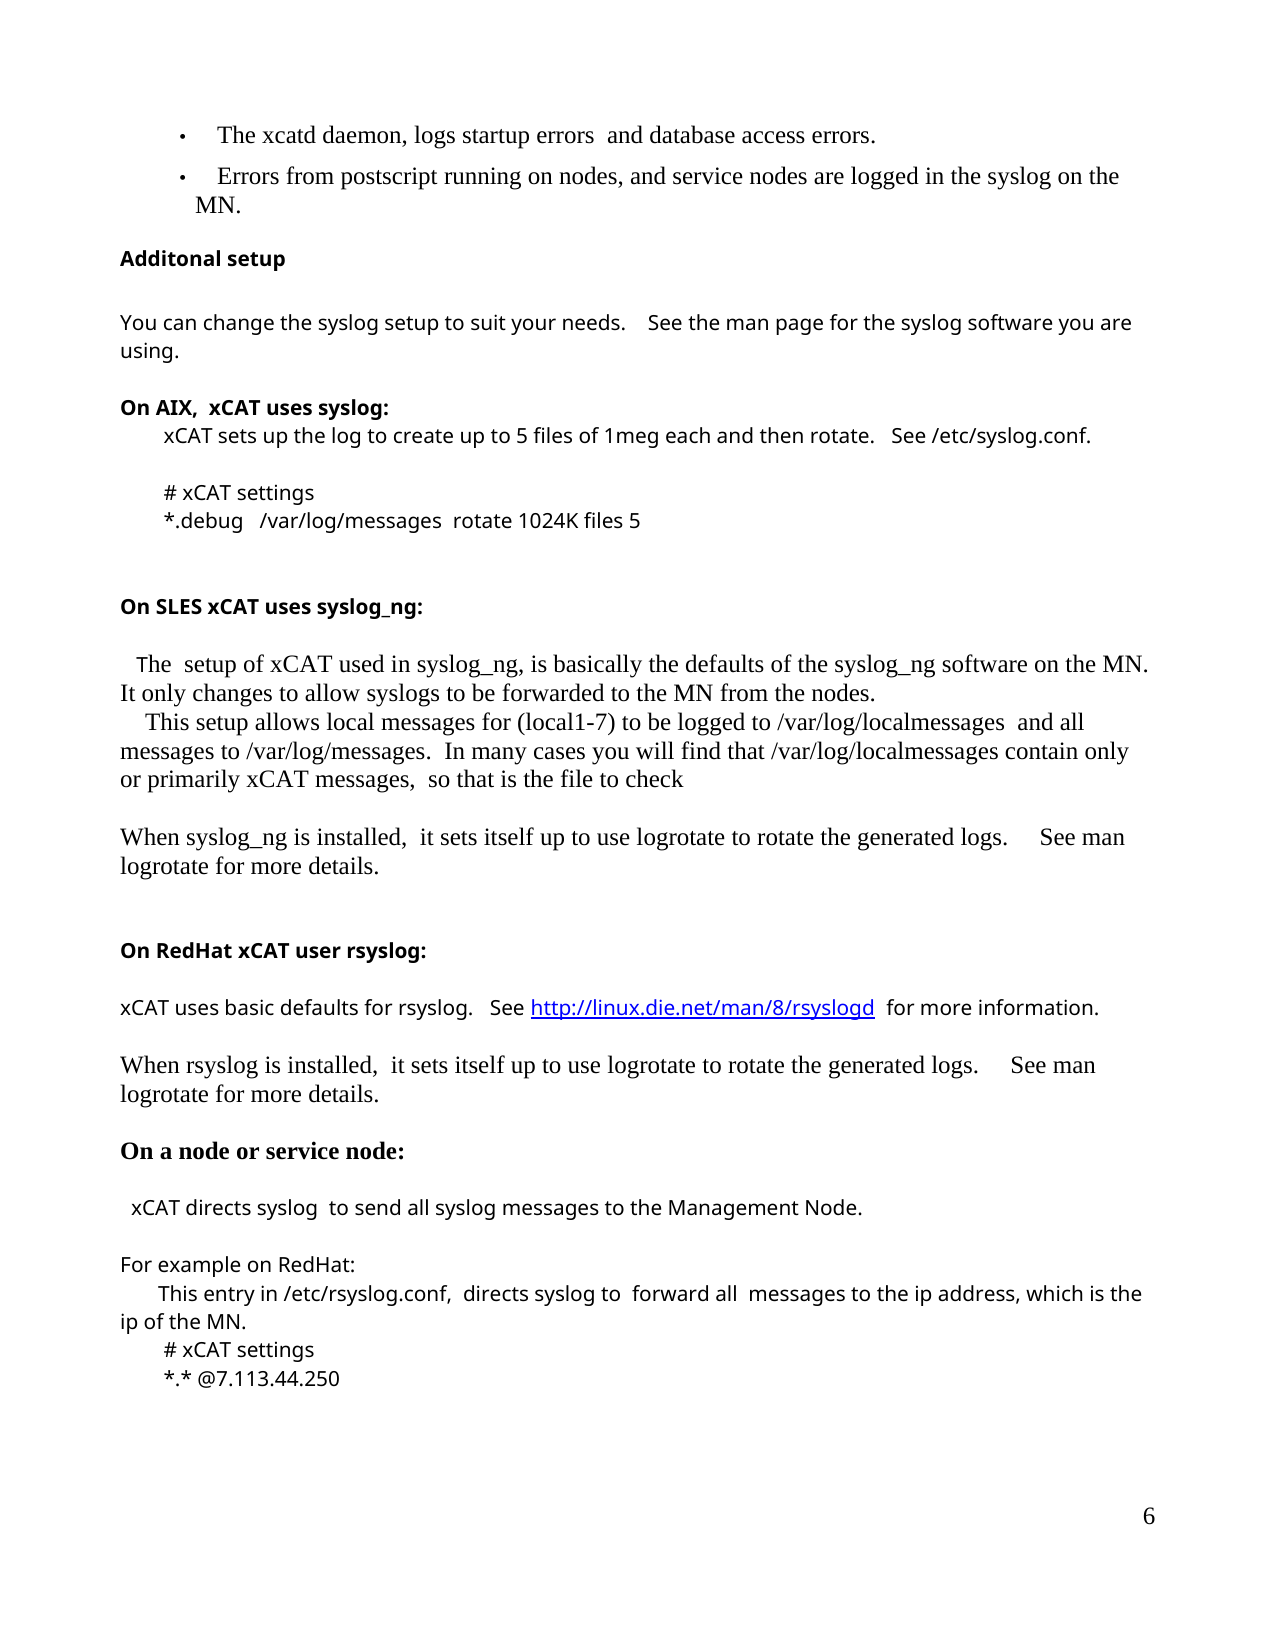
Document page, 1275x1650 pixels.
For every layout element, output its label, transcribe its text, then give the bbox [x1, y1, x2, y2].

list Errors from postscript running on nodes, and service nodes are logged in the syslog on the MN. [157, 161, 1155, 219]
list The xcatd daemon, logs startup errors and database access errors. [157, 120, 1155, 149]
text On RedHat xCAT user rsyslog: [120, 936, 1155, 965]
text When rsyslog is installed, it sets itself up to use logrotate to rotate the generated logs. See man logrotate for more details. [120, 1050, 1155, 1108]
text This entry in /etc/rsyslog.conf, directs syslog to forward all messages to the ip address, which is the ip of the MN. [120, 1279, 1155, 1336]
text When syslog_ng is installed, it sets itself up to use logrotate to rotate the generated logs. See man logrotate for more details. [120, 822, 1155, 879]
text You can change the syslog setup to suit your needs. See the man page for the syslog software you are using. [120, 308, 1155, 364]
text xCAT directs syslog to send all syslog messages to the Management Node. [120, 1193, 1155, 1222]
text The setup of xCAT used in syslog_ng, is basically the defaults of the syslog_ng software on the MN. It only changes to allow syslogs to be forwarded to the MN from the nodes. [120, 649, 1155, 707]
text xCAT sets up the log to create up to 5 files of 1meg each and then rotate. See /etc/syslog.conf. [120, 421, 1155, 450]
text For example on RedHat: [120, 1250, 1155, 1279]
text # xCAT settings [120, 478, 1155, 507]
subtitle Additonal setup [120, 244, 1155, 273]
text # xCAT settings [120, 1336, 1155, 1364]
text *.debug /var/log/messages rotate 1024K files 5 [120, 507, 1155, 535]
text *.* @7.113.44.250 [120, 1364, 1155, 1392]
text This setup allows local messages for (local1-7) to be logged to /var/log/localmessages and all messages to /var/log/messages. In many cases you will find that /var/log/localmessages contain only or primarily xCAT messages, so that is the file to check [120, 707, 1155, 793]
text On a node or service node: [120, 1136, 1155, 1165]
text xCAT uses basic defaults for rsyslog. See http://linux.die.net/man/8/rsyslogd for more information. [120, 993, 1155, 1022]
text On AIX, xCAT uses syslog: [120, 393, 1155, 421]
text On SLES xCAT uses syslog_ng: [120, 592, 1155, 620]
